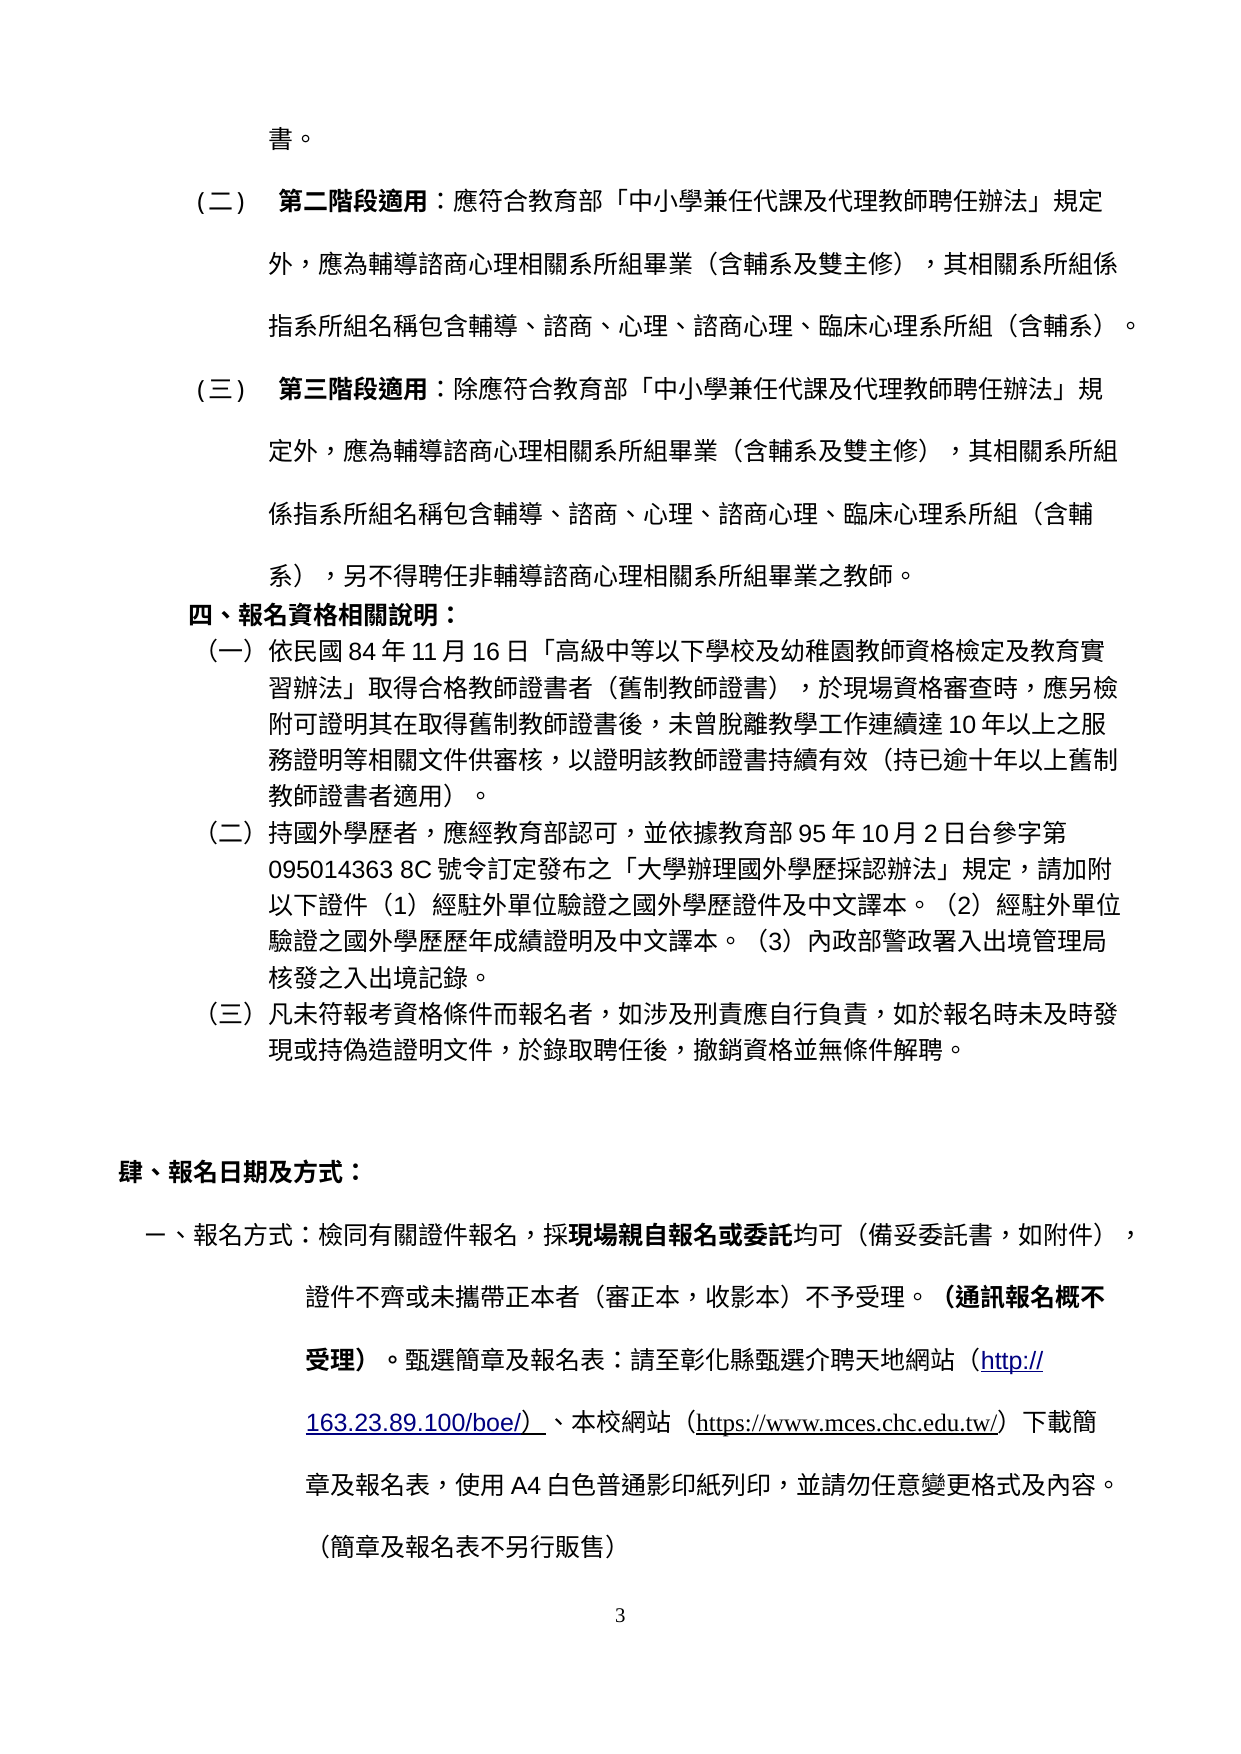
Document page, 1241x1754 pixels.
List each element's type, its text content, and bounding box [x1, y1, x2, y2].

text (二) 第二階段適用：應符合教育部「中小學兼任代課及代理教師聘任辦法」規定外，應為輔導諮商心理相關系所組畢業（含輔系及雙主修），其相關系所組係指系所組名稱包含輔導、諮商、心理、諮商心理、臨床心理系所組（含輔系）。 [193, 158, 1122, 346]
text 書。 [193, 96, 1122, 158]
text (三) 第三階段適用：除應符合教育部「中小學兼任代課及代理教師聘任辦法」規定外，應為輔導諮商心理相關系所組畢業（含輔系及雙主修），其相關系所組係指系所組名稱包含輔導、諮商、心理、諮商心理、臨床心理系所組（含輔系），另不得聘任非輔導諮商心理相關系所組畢業之教師。 [193, 346, 1122, 596]
text ㄧ、報名方式：檢同有關證件報名，採現場親自報名或委託均可（備妥委託書，如附件），證件不齊或未攜帶正本者（審正本，收影本）不予受理。（通訊報名概不受理）。甄選簡章及報名表：請至彰化縣甄選介聘天地網站（http://163.23.89.100/boe/）、本校網站（https://www.mces.chc.edu.tw/）下載簡章及報名表，使用A4白色普通影印紙列印，並請勿任意變更格式及內容。（簡章及報名表不另行販售） [143, 1192, 1122, 1567]
text （一）依民國84年11月16日「高級中等以下學校及幼稚園教師資格檢定及教育實習辦法」取得合格教師證書者（舊制教師證書），於現場資格審查時，應另檢附可證明其在取得舊制教師證書後，未曾脫離教學工作連續達10年以上之服務證明等相關文件供審核，以證明該教師證書持續有效（持已逾十年以上舊制教師證書者適用）。 [193, 632, 1122, 813]
text （二）持國外學歷者，應經教育部認可，並依據教育部95年10月2日台參字第095014363 8C號令訂定發布之「大學辦理國外學歷採認辦法」規定，請加附以下證件（1）經駐外單位驗證之國外學歷證件及中文譯本。（2）經駐外單位驗證之國外學歷歷年成績證明及中文譯本。（3）內政部警政署入出境管理局核發之入出境記錄。 [193, 813, 1122, 994]
text （三）凡未符報考資格條件而報名者，如涉及刑責應自行負責，如於報名時未及時發現或持偽造證明文件，於錄取聘任後，撤銷資格並無條件解聘。 [193, 994, 1122, 1067]
text 肆、報名日期及方式： [118, 1129, 1122, 1192]
text 四、報名資格相關說明： [118, 596, 1122, 632]
